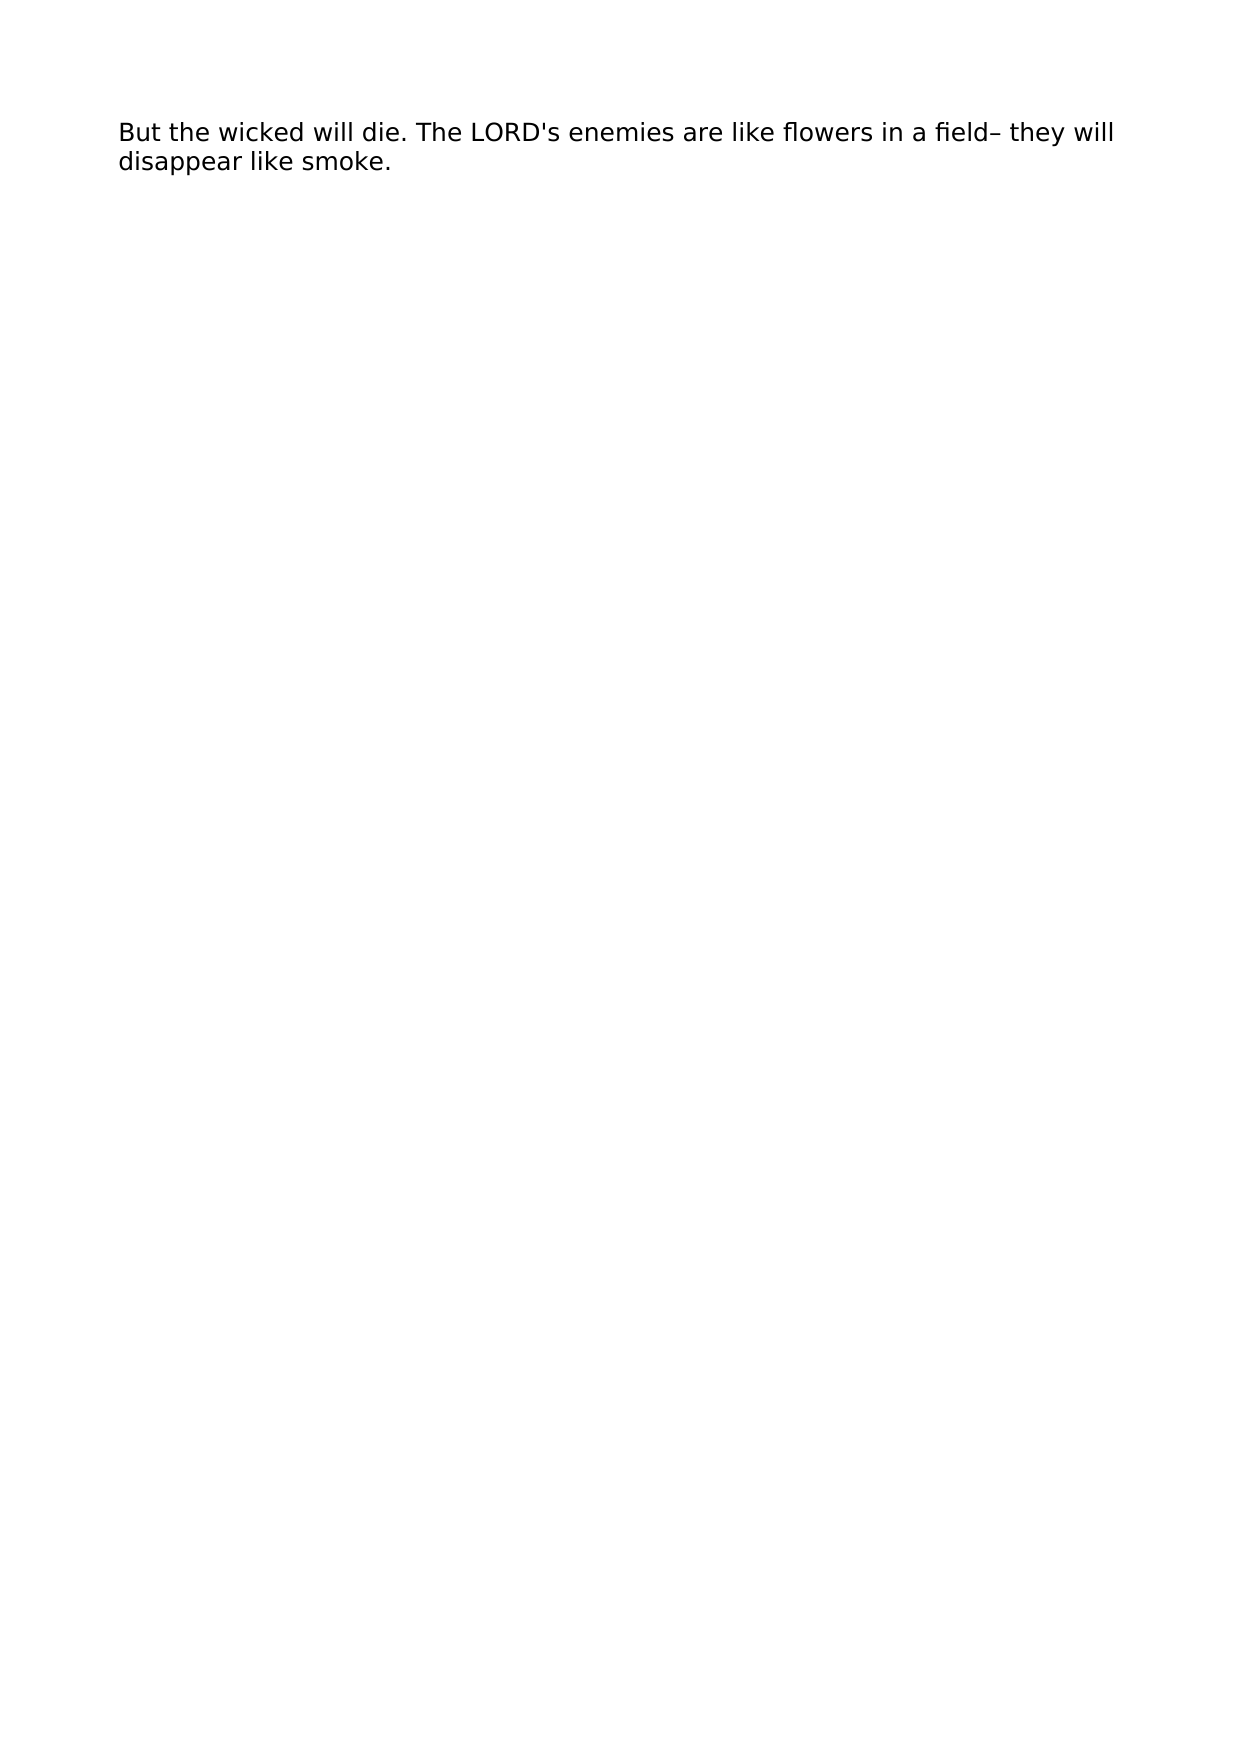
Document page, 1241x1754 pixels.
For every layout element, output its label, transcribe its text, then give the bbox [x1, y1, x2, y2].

text But the wicked will die. The LORD's enemies are like flowers in a field– they will disappear like smoke. [118, 118, 1122, 176]
